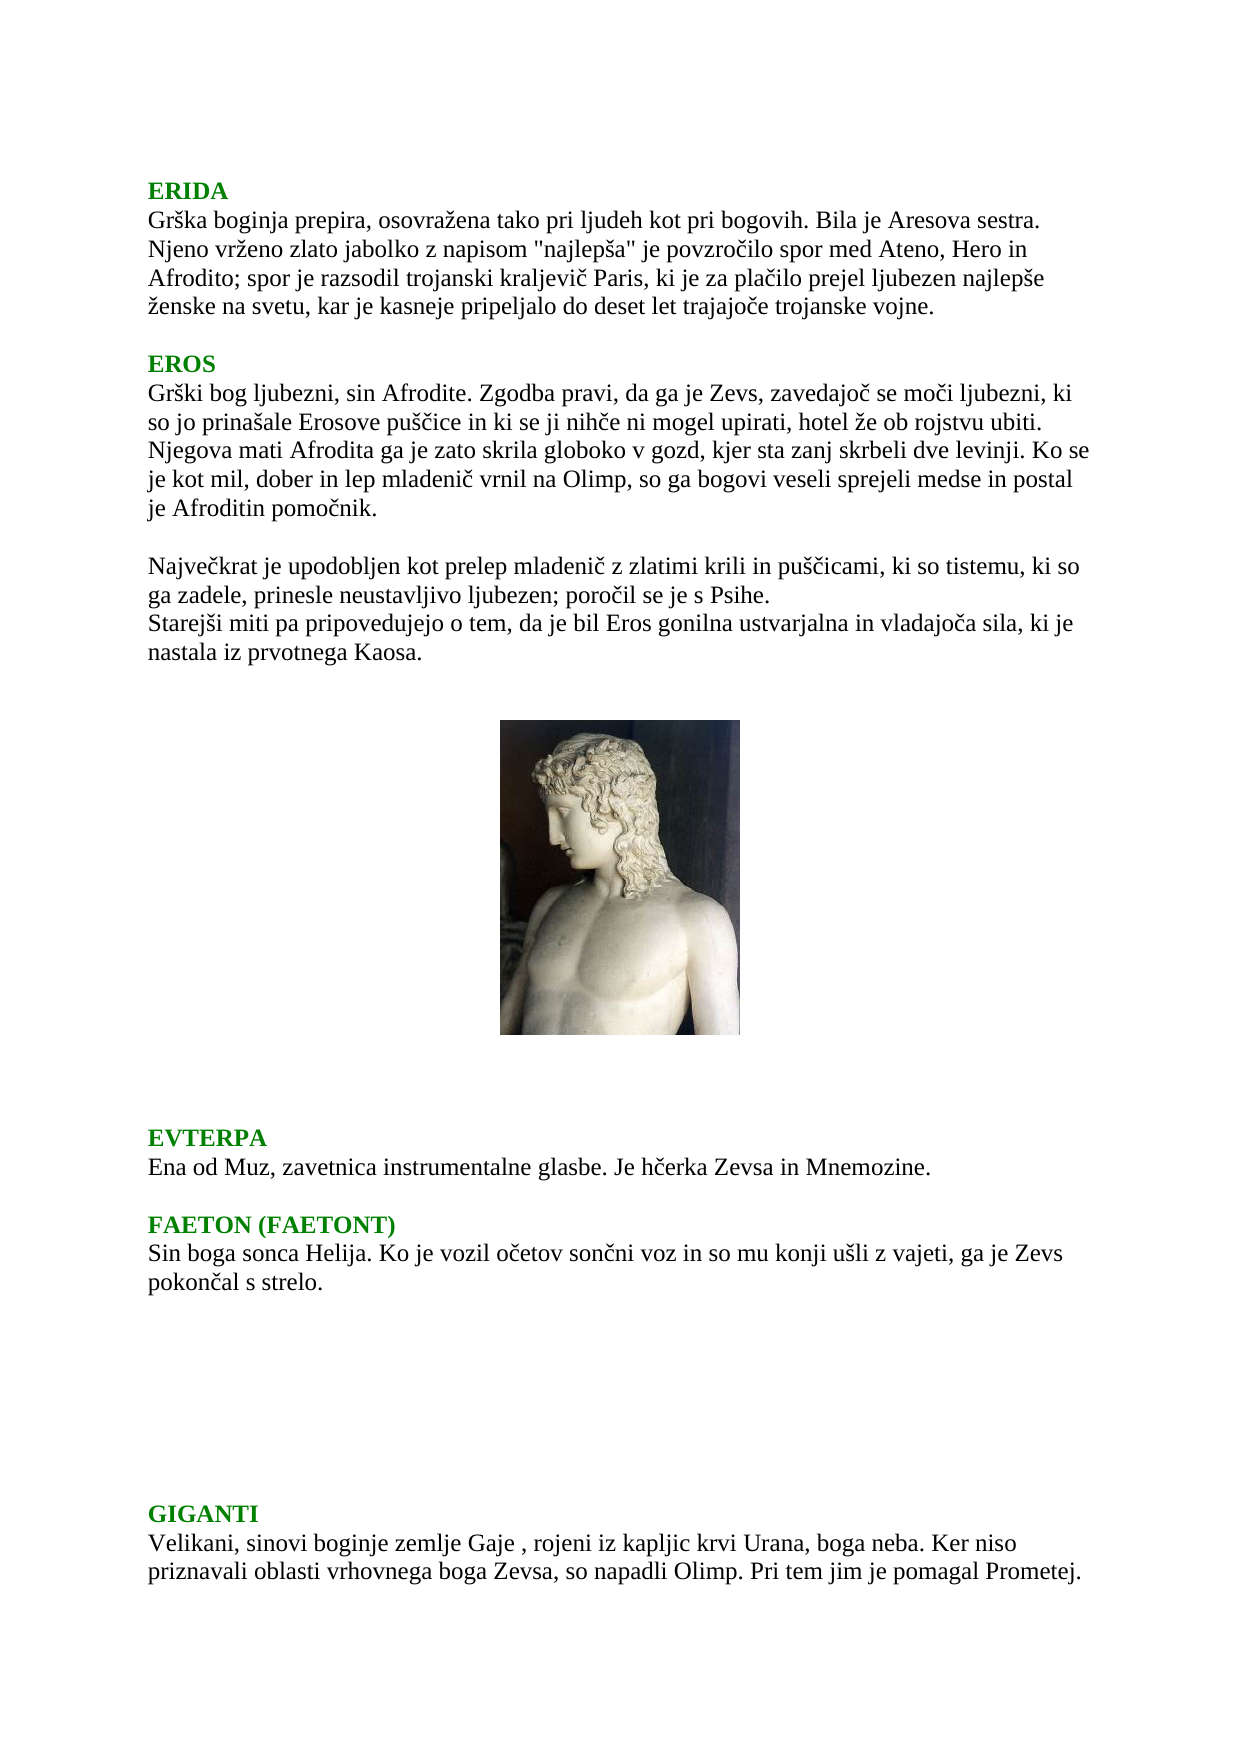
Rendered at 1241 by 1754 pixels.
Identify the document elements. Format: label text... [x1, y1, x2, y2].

text EROS Grški bog ljubezni, sin Afrodite. Zgodba pravi, da ga je Zevs, zavedajoč se moči ljubezni, ki so jo prinašale Erosove puščice in ki se ji nihče ni mogel upirati, hotel že ob rojstvu ubiti. Njegova mati Afrodita ga je zato skrila globoko v gozd, kjer sta zanj skrbeli dve levinji. Ko se je kot mil, dober in lep mladenič vrnil na Olimp, so ga bogovi veseli sprejeli medse in postal je Afroditin pomočnik. [148, 349, 1093, 522]
text FAETON (FAETONT) Sin boga sonca Helija. Ko je vozil očetov sončni voz in so mu konji ušli z vajeti, ga je Zevs pokončal s strelo. [148, 1210, 1093, 1296]
text GIGANTI Velikani, sinovi boginje zemlje Gaje , rojeni iz kapljic krvi Urana, boga neba. Ker niso priznavali oblasti vrhovnega boga Zevsa, so napadli Olimp. Pri tem jim je pomagal Prometej. [148, 1499, 1093, 1585]
picture [500, 720, 740, 1035]
text EVTERPA Ena od Muz, zavetnica instrumentalne glasbe. Je hčerka Zevsa in Mnemozine. [148, 1123, 1093, 1181]
text ERIDA Grška boginja prepira, osovražena tako pri ljudeh kot pri bogovih. Bila je Aresova sestra. Njeno vrženo zlato jabolko z napisom "najlepša" je povzročilo spor med Ateno, Hero in Afrodito; spor je razsodil trojanski kraljevič Paris, ki je za plačilo prejel ljubezen najlepše ženske na svetu, kar je kasneje pripeljalo do deset let trajajoče trojanske vojne. [148, 176, 1093, 320]
text Največkrat je upodobljen kot prelep mladenič z zlatimi krili in puščicami, ki so tistemu, ki so ga zadele, prinesle neustavljivo ljubezen; poročil se je s Psihe. Starejši miti pa pripovedujejo o tem, da je bil Eros gonilna ustvarjalna in vladajoča sila, ki je nastala iz prvotnega Kaosa. [148, 551, 1093, 666]
